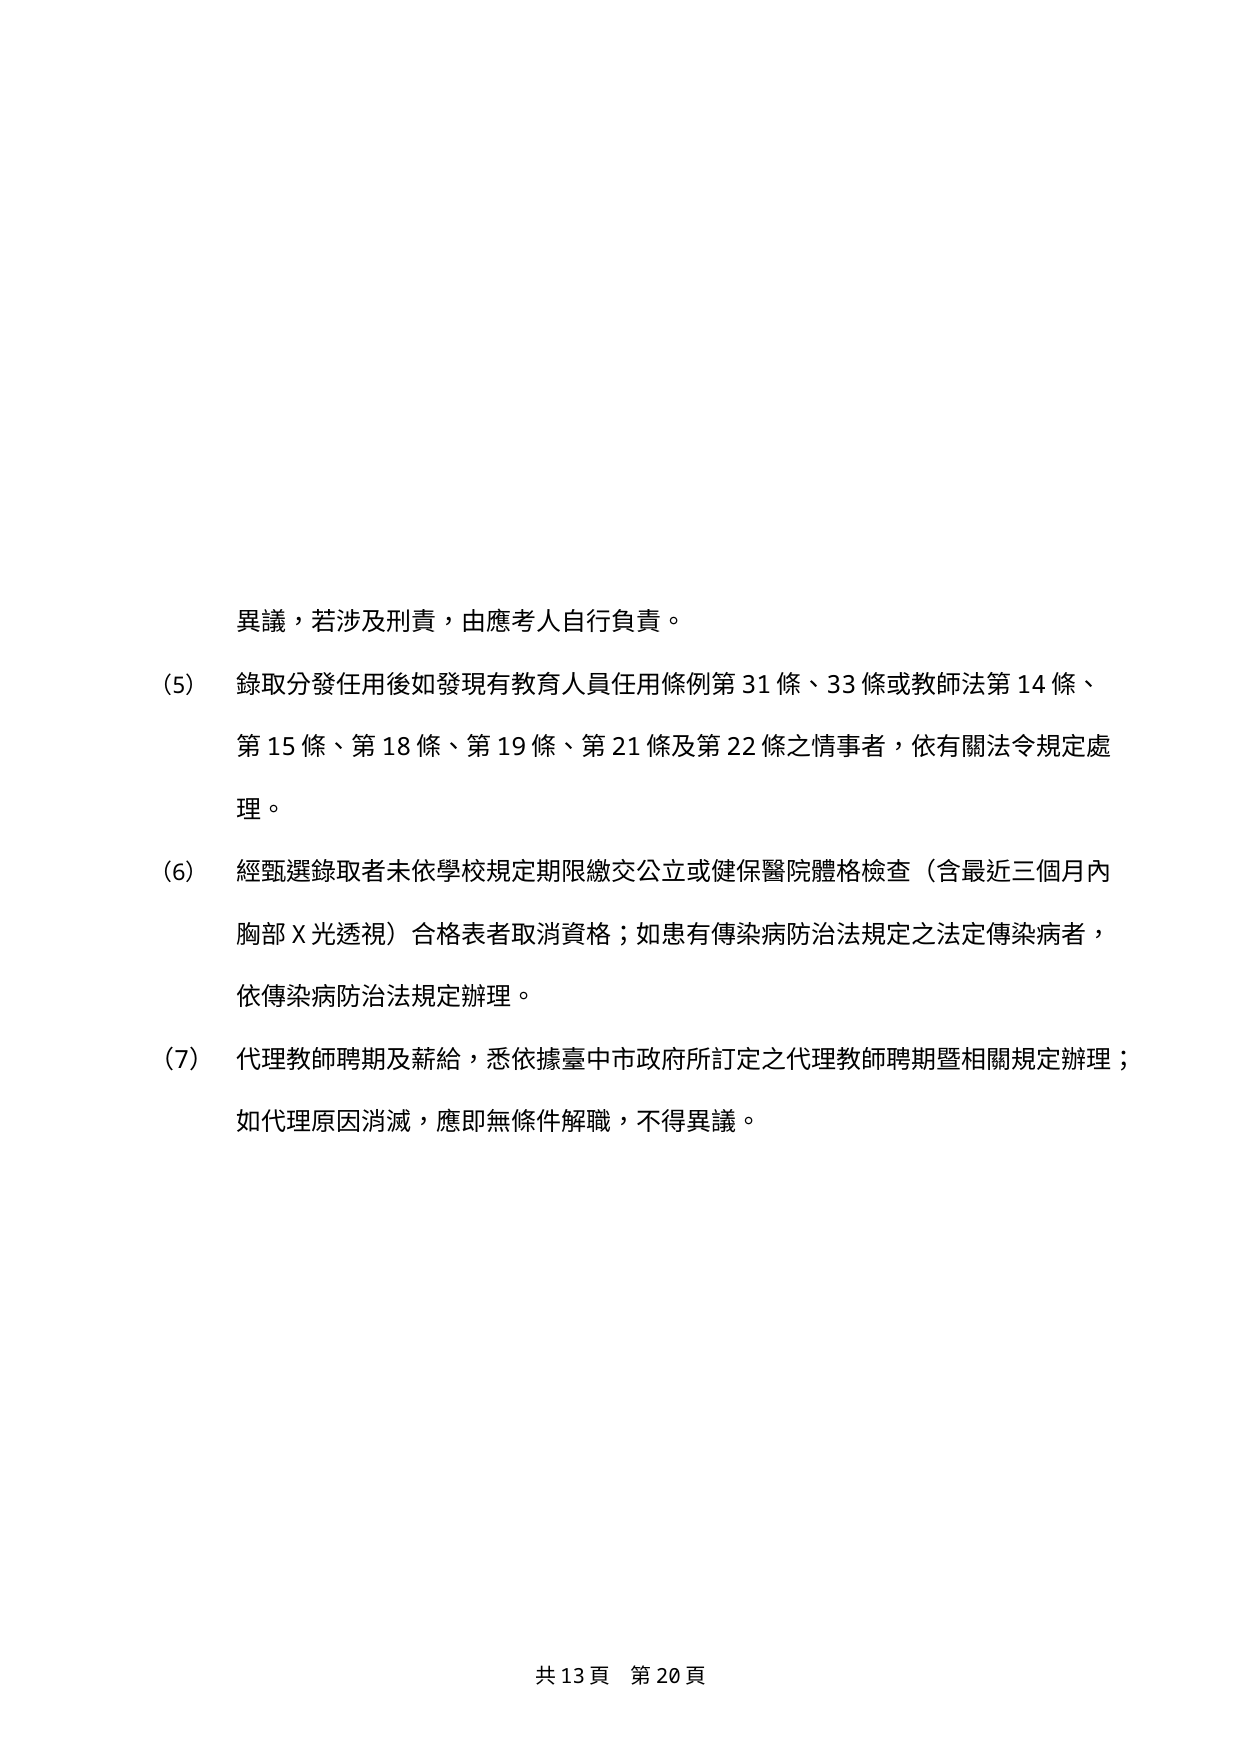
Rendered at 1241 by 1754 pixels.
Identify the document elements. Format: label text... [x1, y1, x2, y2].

list 異議，若涉及刑責，由應考人自行負責。 [149, 578, 1122, 641]
list 代理教師聘期及薪給，悉依據臺中市政府所訂定之代理教師聘期暨相關規定辦理；如代理原因消滅，應即無條件解職，不得異議。 [149, 1016, 1122, 1141]
list 經甄選錄取者未依學校規定期限繳交公立或健保醫院體格檢查（含最近三個月內胸部X光透視）合格表者取消資格；如患有傳染病防治法規定之法定傳染病者，依傳染病防治法規定辦理。 [149, 828, 1122, 1016]
list 錄取分發任用後如發現有教育人員任用條例第31條、33條或教師法第14條、第15條、第18條、第19條、第21條及第22條之情事者，依有關法令規定處理。 [149, 641, 1122, 828]
